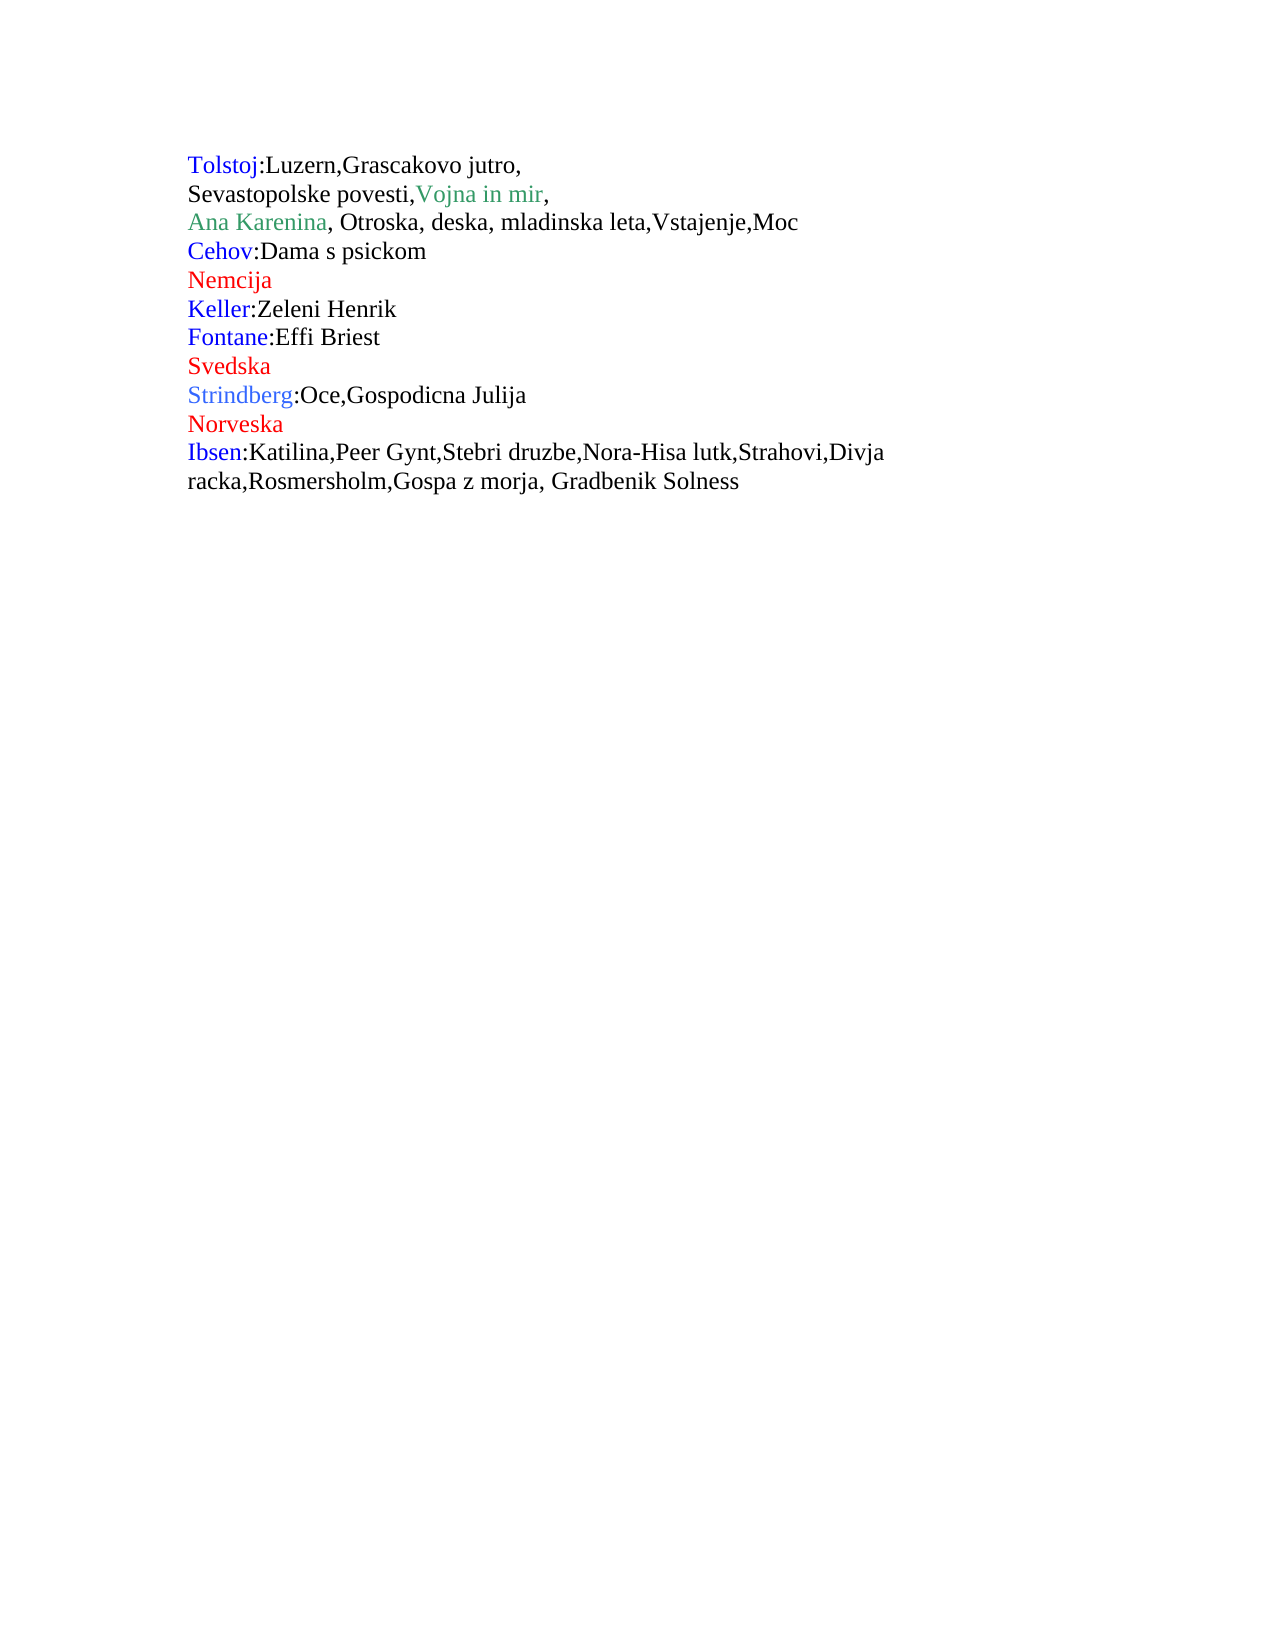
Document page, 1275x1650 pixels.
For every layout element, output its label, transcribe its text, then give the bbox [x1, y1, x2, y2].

text Strindberg:Oce,Gospodicna Julija [187, 380, 1069, 409]
text Norveska [187, 409, 1069, 437]
text Svedska [187, 351, 1069, 380]
text Keller:Zeleni Henrik [187, 294, 1069, 322]
text Ana Karenina, Otroska, deska, mladinska leta,Vstajenje,Moc [187, 207, 1069, 236]
text Tolstoj:Luzern,Grascakovo jutro, [187, 150, 1069, 179]
text Sevastopolske povesti,Vojna in mir, [187, 179, 1069, 207]
text Nemcija [187, 265, 1069, 294]
text Fontane:Effi Briest [187, 322, 1069, 351]
text Cehov:Dama s psickom [187, 236, 1069, 265]
text Ibsen:Katilina,Peer Gynt,Stebri druzbe,Nora-Hisa lutk,Strahovi,Divja racka,Rosmersholm,Gospa z morja, Gradbenik Solness [187, 437, 1069, 495]
